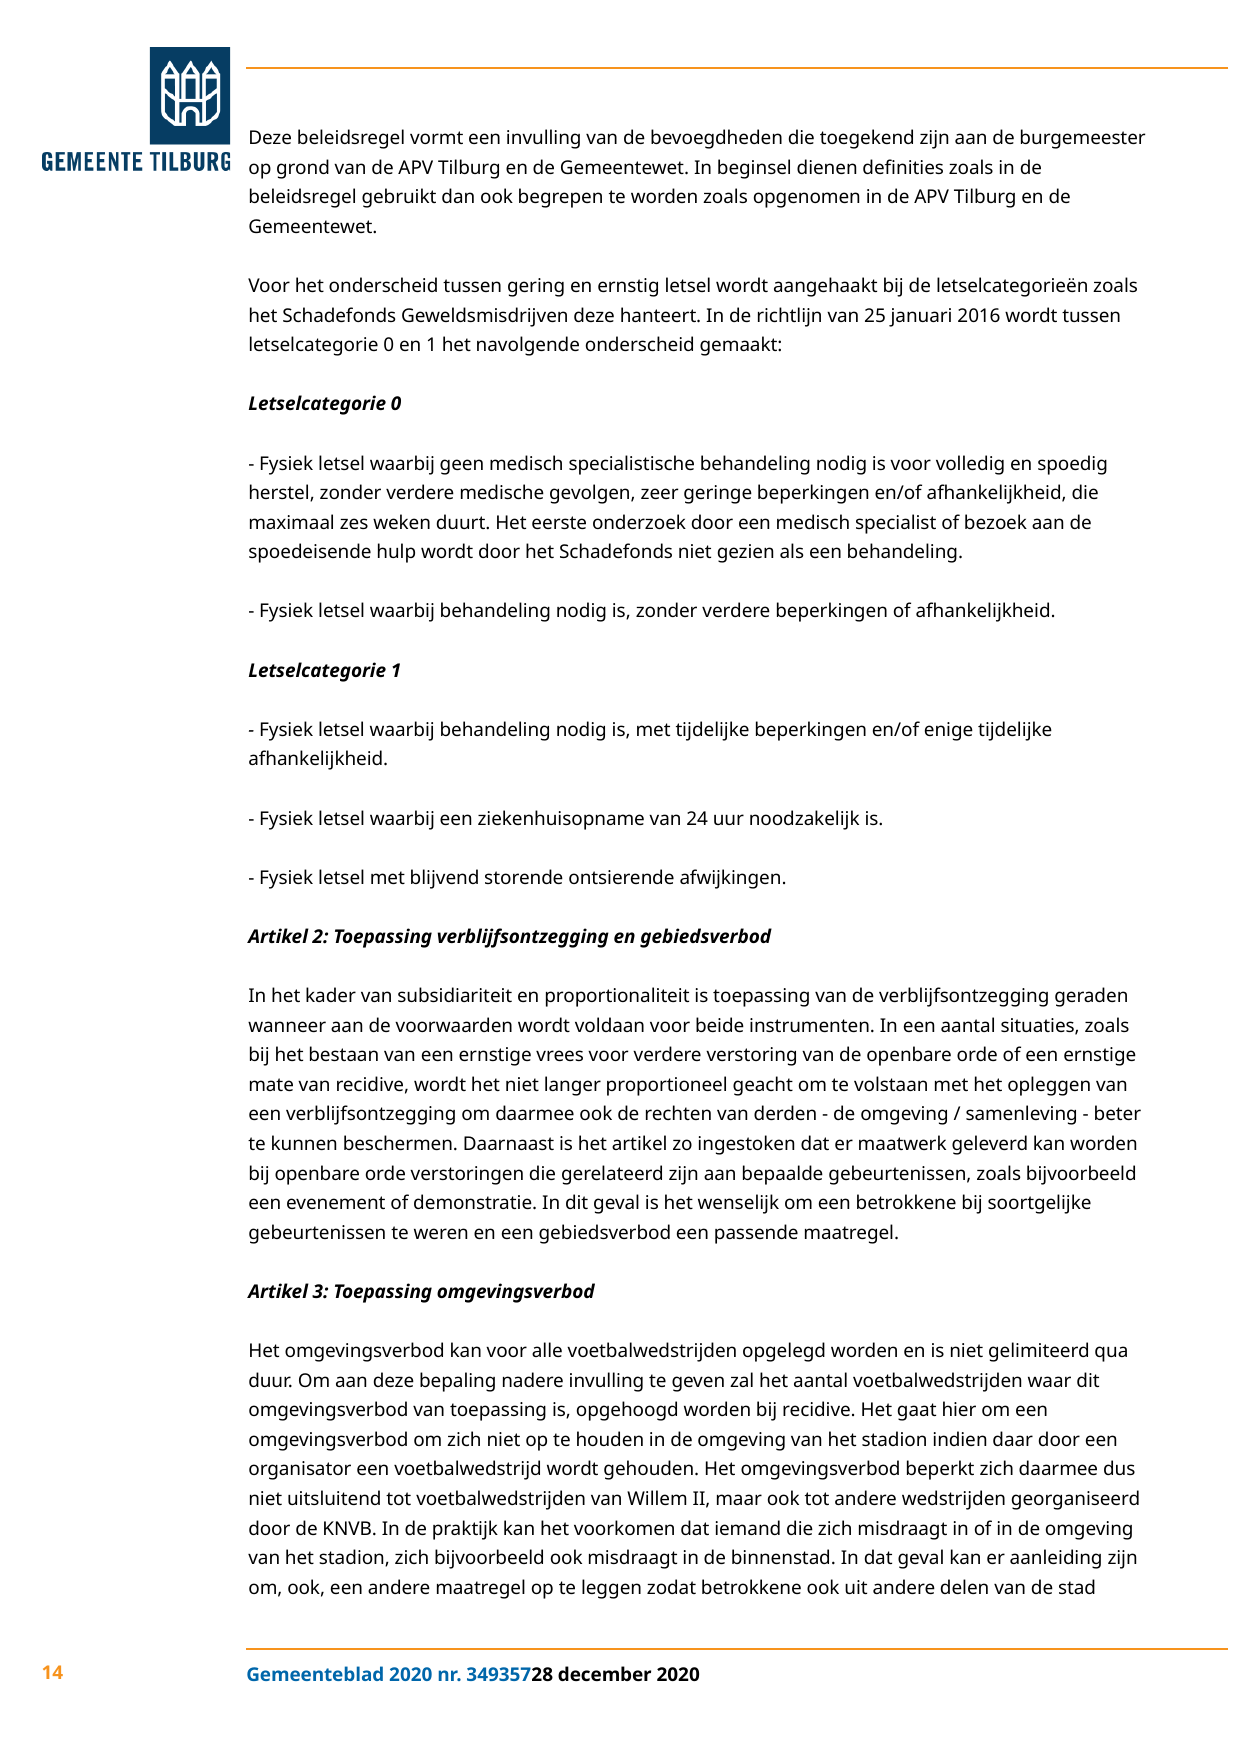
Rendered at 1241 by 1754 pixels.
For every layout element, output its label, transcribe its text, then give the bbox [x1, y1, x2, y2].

text - Fysiek letsel met blijvend storende ontsierende afwijkingen. [248, 864, 1152, 890]
text In het kader van subsidiariteit en proportionaliteit is toepassing van de verblijfsontzegging geraden wanneer aan de voorwaarden wordt voldaan voor beide instrumenten. In een aantal situaties, zoals bij het bestaan van een ernstige vrees voor verdere verstoring van de openbare orde of een ernstige mate van recidive, wordt het niet langer proportioneel geacht om te volstaan met het opleggen van een verblijfsontzegging om daarmee ook de rechten van derden - de omgeving / samenleving - beter te kunnen beschermen. Daarnaast is het artikel zo ingestoken dat er maatwerk geleverd kan worden bij openbare orde verstoringen die gerelateerd zijn aan bepaalde gebeurtenissen, zoals bijvoorbeeld een evenement of demonstratie. In dit geval is het wenselijk om een betrokkene bij soortgelijke gebeurtenissen te weren en een gebiedsverbod een passende maatregel. [248, 982, 1152, 1245]
text Artikel 3: Toepassing omgevingsverbod [248, 1278, 1152, 1304]
text Het omgevingsverbod kan voor alle voetbalwedstrijden opgelegd worden en is niet gelimiteerd qua duur. Om aan deze bepaling nadere invulling te geven zal het aantal voetbalwedstrijden waar dit omgevingsverbod van toepassing is, opgehoogd worden bij recidive. Het gaat hier om een omgevingsverbod om zich niet op te houden in de omgeving van het stadion indien daar door een organisator een voetbalwedstrijd wordt gehouden. Het omgevingsverbod beperkt zich daarmee dus niet uitsluitend tot voetbalwedstrijden van Willem II, maar ook tot andere wedstrijden georganiseerd door de KNVB. In de praktijk kan het voorkomen dat iemand die zich misdraagt in of in de omgeving van het stadion, zich bijvoorbeeld ook misdraagt in de binnenstad. In dat geval kan er aanleiding zijn om, ook, een andere maatregel op te leggen zodat betrokkene ook uit andere delen van de stad [248, 1337, 1152, 1600]
text Deze beleidsregel vormt een invulling van de bevoegdheden die toegekend zijn aan de burgemeester op grond van de APV Tilburg en de Gemeentewet. In beginsel dienen definities zoals in de beleidsregel gebruikt dan ook begrepen te worden zoals opgenomen in de APV Tilburg en de Gemeentewet. [248, 124, 1152, 239]
text - Fysiek letsel waarbij een ziekenhuisopname van 24 uur noodzakelijk is. [248, 805, 1152, 831]
text Artikel 2: Toepassing verblijfsontzegging en gebiedsverbod [248, 923, 1152, 949]
text - Fysiek letsel waarbij behandeling nodig is, met tijdelijke beperkingen en/of enige tijdelijke afhankelijkheid. [248, 716, 1152, 771]
text Voor het onderscheid tussen gering en ernstig letsel wordt aangehaakt bij de letselcategorieën zoals het Schadefonds Geweldsmisdrijven deze hanteert. In de richtlijn van 25 januari 2016 wordt tussen letselcategorie 0 en 1 het navolgende onderscheid gemaakt: [248, 272, 1152, 357]
text - Fysiek letsel waarbij geen medisch specialistische behandeling nodig is voor volledig en spoedig herstel, zonder verdere medische gevolgen, zeer geringe beperkingen en/of afhankelijkheid, die maximaal zes weken duurt. Het eerste onderzoek door een medisch specialist of bezoek aan de spoedeisende hulp wordt door het Schadefonds niet gezien als een behandeling. [248, 450, 1152, 564]
text Letselcategorie 0 [248, 391, 1152, 416]
text Letselcategorie 1 [248, 657, 1152, 683]
text - Fysiek letsel waarbij behandeling nodig is, zonder verdere beperkingen of afhankelijkheid. [248, 598, 1152, 623]
picture [41, 47, 231, 172]
